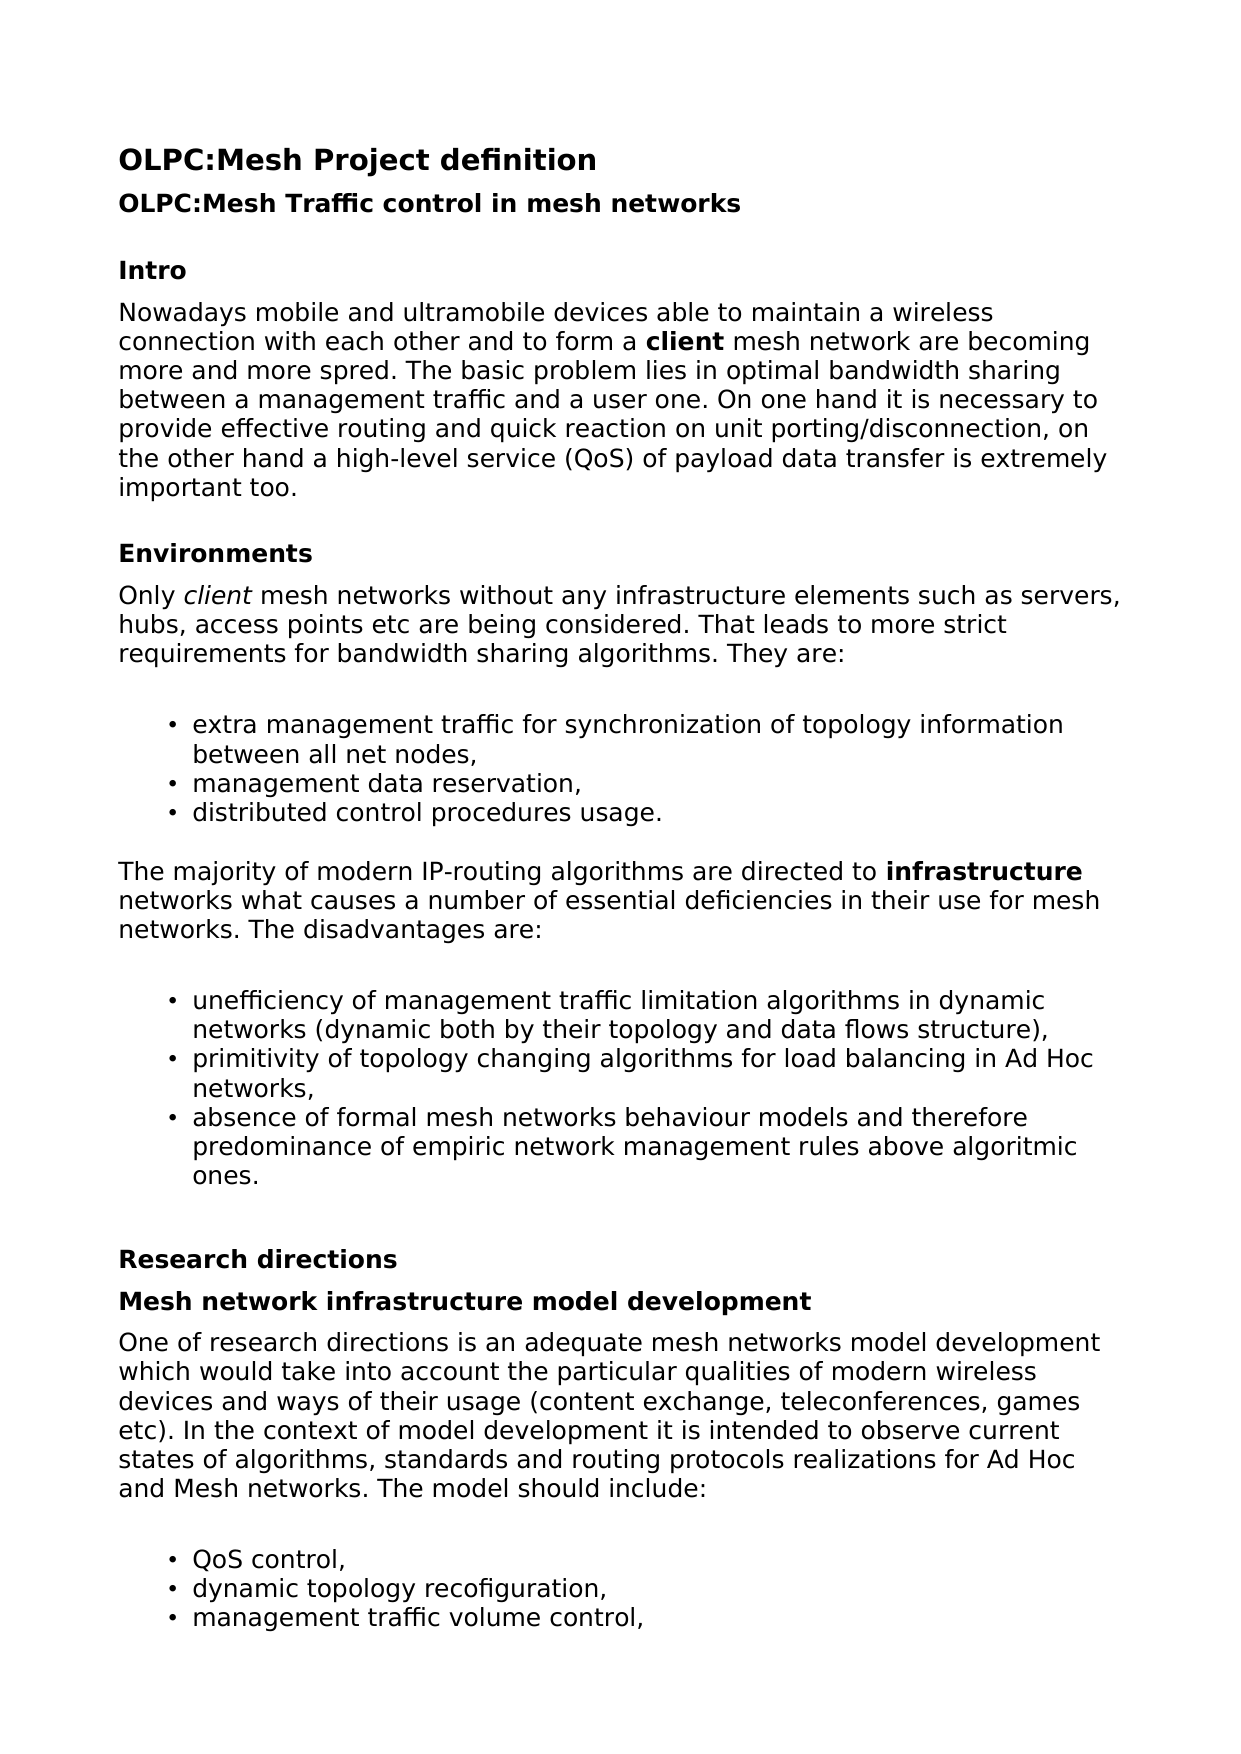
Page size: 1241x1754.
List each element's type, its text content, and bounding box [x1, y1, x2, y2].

text OLPC:Mesh Traffic control in mesh networks [118, 189, 1122, 219]
text The majority of modern IP-routing algorithms are directed to infrastructure networks what causes a number of essential deficiencies in their use for mesh networks. The disadvantages are: [118, 857, 1122, 944]
text Mesh network infrastructure model development [118, 1287, 1122, 1316]
subtitle OLPC:Mesh Project definition [118, 143, 1122, 177]
text One of research directions is an adequate mesh networks model development which would take into account the particular qualities of modern wireless devices and ways of their usage (content exchange, teleconferences, games etc). In the context of model development it is intended to observe current states of algorithms, standards and routing protocols realizations for Ad Hoc and Mesh networks. The model should include: [118, 1328, 1122, 1503]
list management data reservation, [177, 769, 1122, 798]
text Nowadays mobile and ultramobile devices able to maintain a wireless connection with each other and to form a client mesh network are becoming more and more spred. The basic problem lies in optimal bandwidth sharing between a management traffic and a user one. On one hand it is necessary to provide effective routing and quick reaction on unit porting/disconnection, on the other hand a high-level service (QoS) of payload data transfer is extremely important too. [118, 298, 1122, 502]
list primitivity of topology changing algorithms for load balancing in Ad Hoc networks, [177, 1045, 1122, 1103]
list extra management traffic for synchronization of topology information between all net nodes, [177, 711, 1122, 769]
subtitle Research directions [118, 1245, 1122, 1274]
list management traffic volume control, [177, 1604, 1122, 1633]
list absence of formal mesh networks behaviour models and therefore predominance of empiric network management rules above algoritmic ones. [177, 1103, 1122, 1191]
subtitle Intro [118, 256, 1122, 285]
list dynamic topology recofiguration, [177, 1574, 1122, 1604]
list QoS control, [177, 1545, 1122, 1574]
list unefficiency of management traffic limitation algorithms in dynamic networks (dynamic both by their topology and data flows structure), [177, 986, 1122, 1045]
subtitle Environments [118, 539, 1122, 569]
text Only client mesh networks without any infrastructure elements such as servers, hubs, access points etc are being considered. That leads to more strict requirements for bandwidth sharing algorithms. They are: [118, 581, 1122, 669]
list distributed control procedures usage. [177, 798, 1122, 827]
